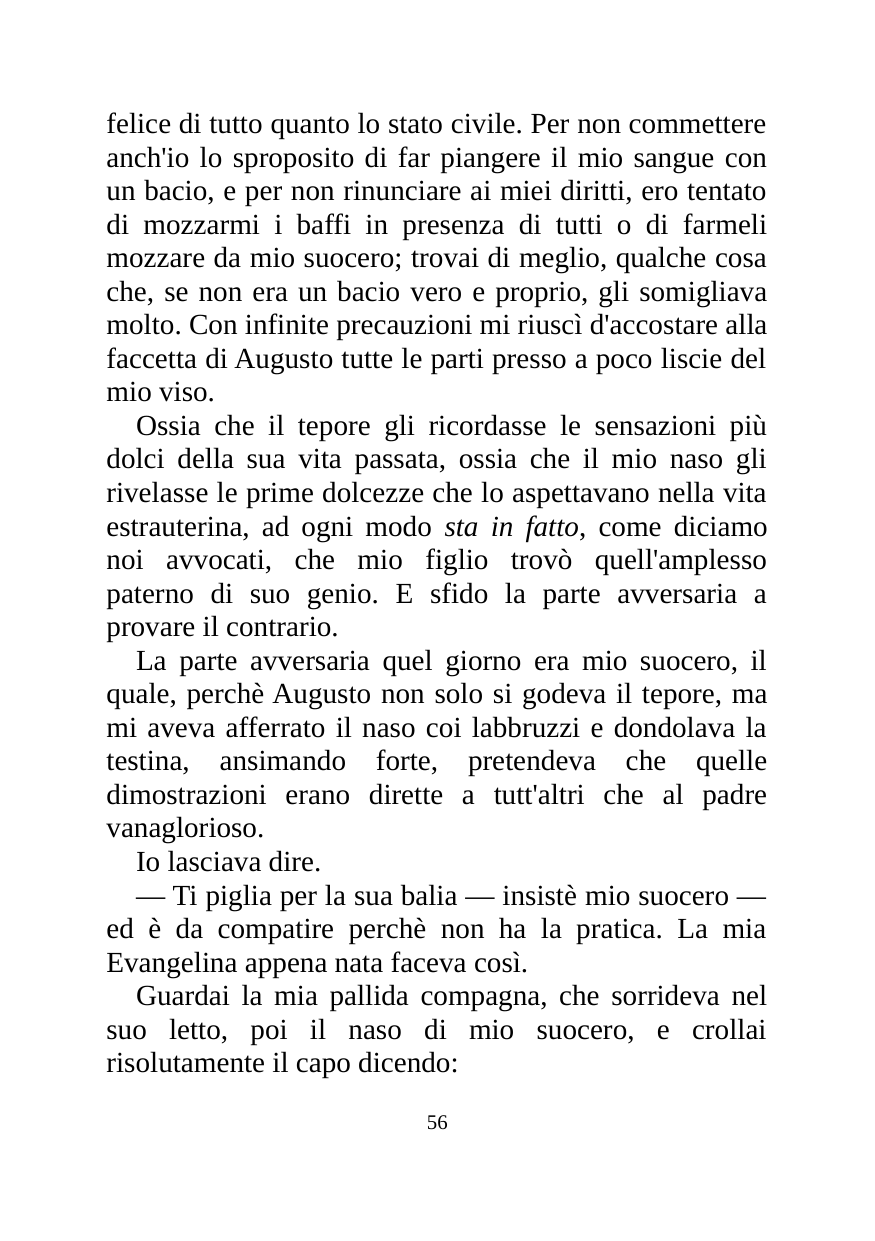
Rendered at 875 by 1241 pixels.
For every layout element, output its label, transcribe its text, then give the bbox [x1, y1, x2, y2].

text Io lasciava dire. [106, 844, 768, 878]
text felice di tutto quanto lo stato civile. Per non commettere anch'io lo sproposito di far piangere il mio sangue con un bacio, e per non rinunciare ai miei diritti, ero tentato di mozzarmi i baffi in presenza di tutti o di farmeli mozzare da mio suocero; trovai di meglio, qualche cosa che, se non era un bacio vero e proprio, gli somigliava molto. Con infinite precauzioni mi riuscì d'accostare alla faccetta di Augusto tutte le parti presso a poco liscie del mio viso. [106, 106, 768, 408]
text Guardai la mia pallida compagna, che sorrideva nel suo letto, poi il naso di mio suocero, e crollai risolutamente il capo dicendo: [106, 978, 768, 1079]
text Ossia che il tepore gli ricordasse le sensazioni più dolci della sua vita passata, ossia che il mio naso gli rivelasse le prime dolcezze che lo aspettavano nella vita estrauterina, ad ogni modo sta in fatto, come diciamo noi avvocati, che mio figlio trovò quell'amplesso paterno di suo genio. E sfido la parte avversaria a provare il contrario. [106, 408, 768, 643]
text — Ti piglia per la sua balia — insistè mio suocero — ed è da compatire perchè non ha la pratica. La mia Evangelina appena nata faceva così. [106, 878, 768, 978]
text La parte avversaria quel giorno era mio suocero, il quale, perchè Augusto non solo si godeva il tepore, ma mi aveva afferrato il naso coi labbruzzi e dondolava la testina, ansimando forte, pretendeva che quelle dimostrazioni erano dirette a tutt'altri che al padre vanaglorioso. [106, 643, 768, 844]
